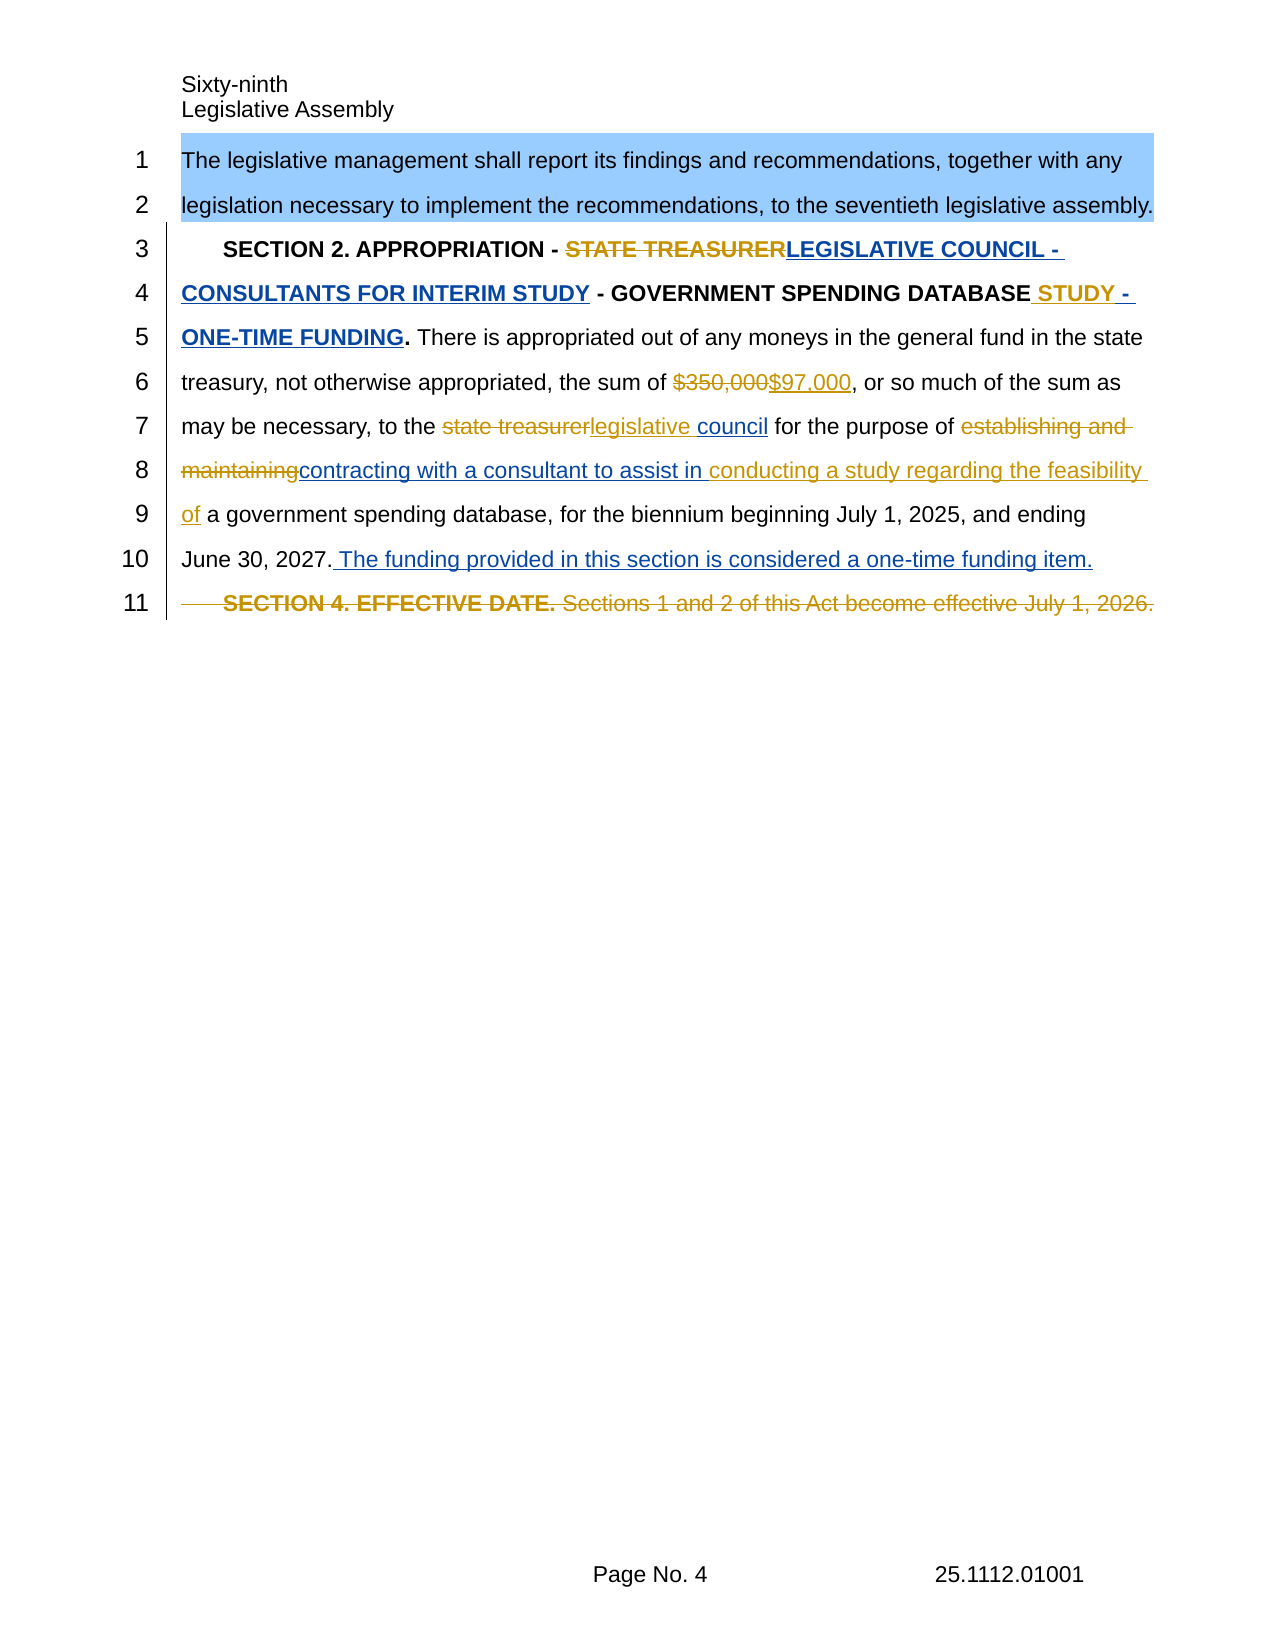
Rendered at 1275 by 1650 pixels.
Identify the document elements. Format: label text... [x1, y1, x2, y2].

text The legislative management shall report its findings and recommendations, together with any legislation necessary to implement the recommendations, to the seventieth legislative assembly. [181, 133, 1154, 222]
text SECTION 2. APPROPRIATION - LEGISLATIVE COUNCIL ‑ CONSULTANTS FOR INTERIM STUDY - GOVERNMENT SPENDING DATABASE STUDY ‑ ONE‑TIME FUNDING. There is appropriated out of any moneys in the general fund in the state treasury, not otherwise appropriated, the sum of $97,000, or so much of the sum as may be necessary, to the legislative council for the purpose of contracting with a consultant to assist in conducting a study regarding the feasibility of a government spending database, for the biennium beginning July 1, 2025, and ending June 30, 2027. The funding provided in this section is considered a one‑time funding item. [181, 222, 1154, 576]
